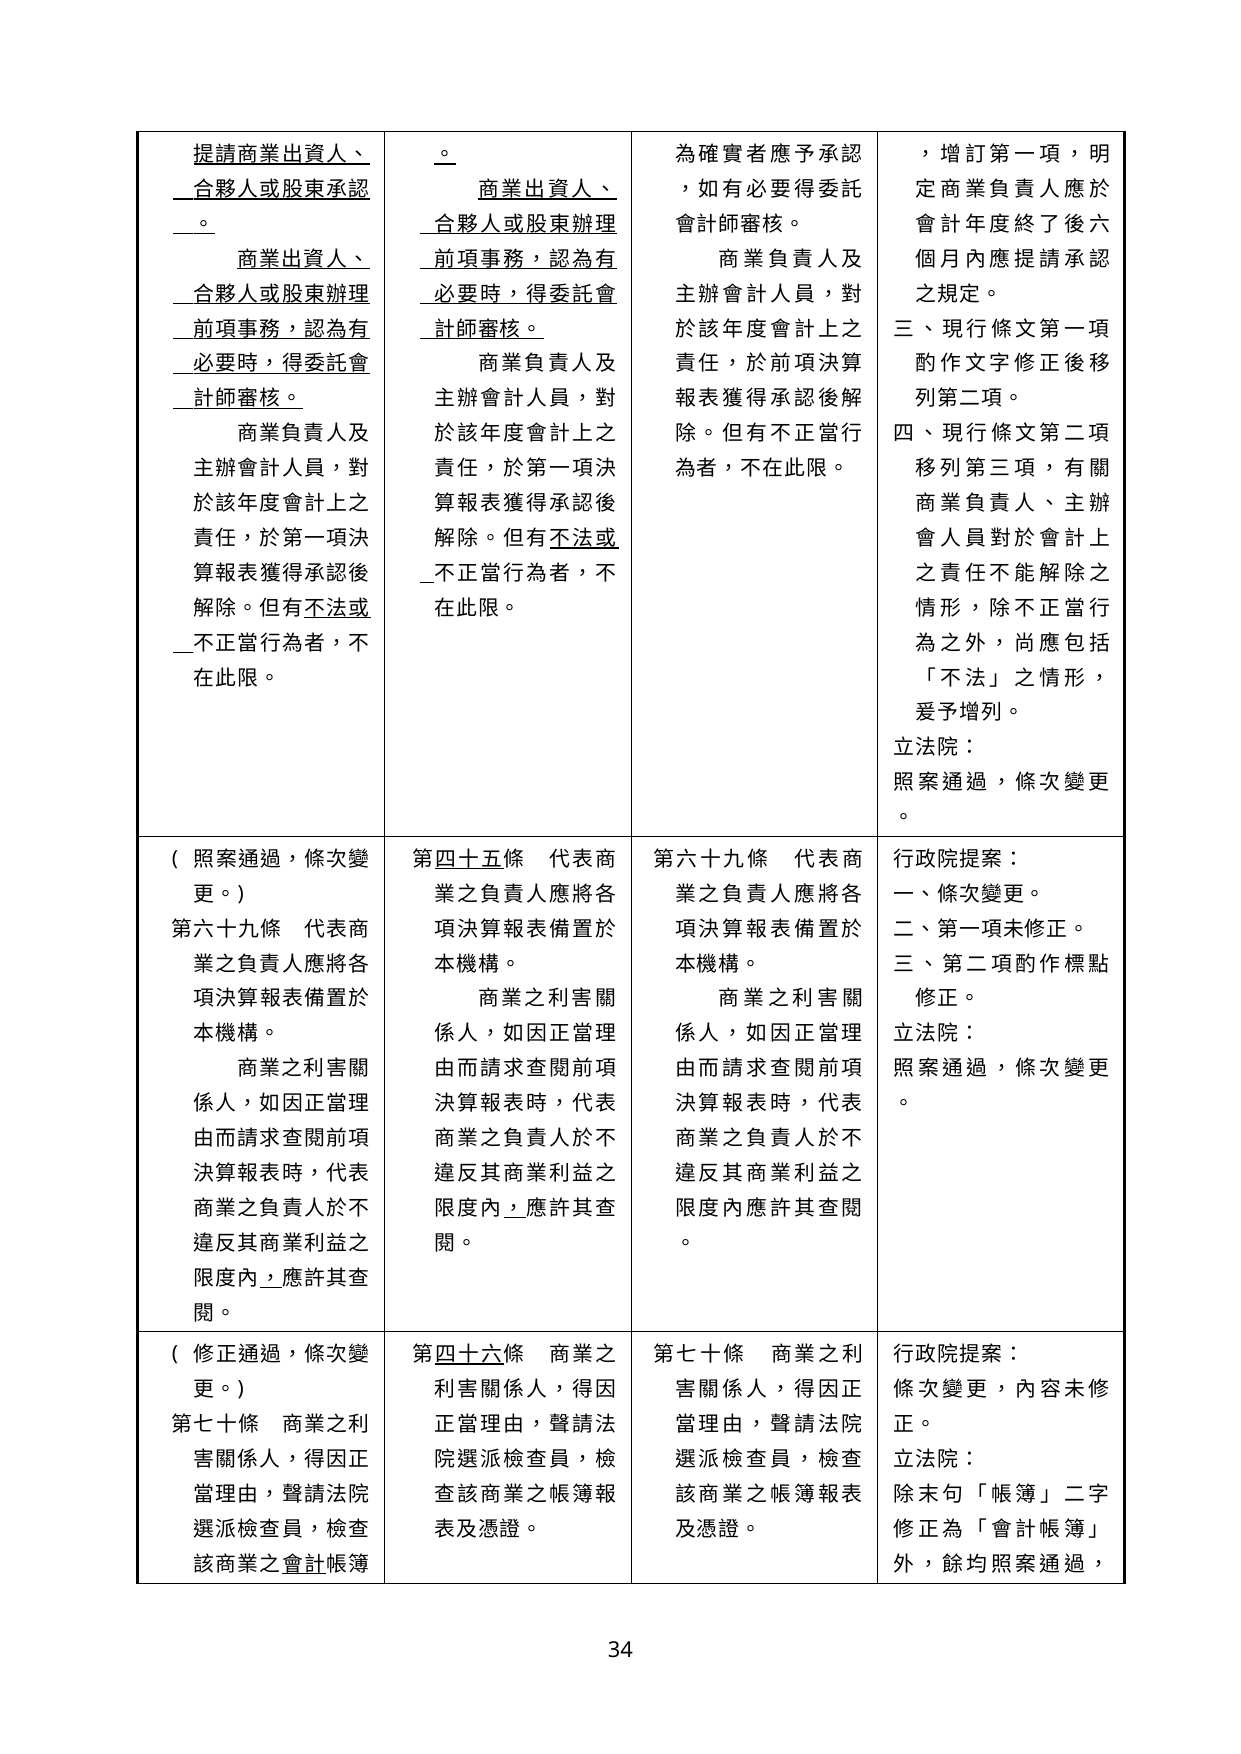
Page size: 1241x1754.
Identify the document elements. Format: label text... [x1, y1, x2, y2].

table_cell 行政院提案： 一、條次變更。 二、第一項未修正。 三、第二項酌作標點修正。 立法院： 照案通過，條次變更。 [878, 837, 1123, 1331]
table_cell ，增訂第一項，明定商業負責人應於會計年度終了後六個月內應提請承認之規定。 三、現行條文第一項酌作文字修正後移列第二項。 四、現行條文第二項移列第三項，有關商業負責人、主辦會人員對於會計上之責任不能解除之情形，除不正當行為之外，尚應包括「不法」之情形，爰予增列。 立法院： 照案通過，條次變更。 [878, 132, 1123, 836]
table_cell (修正通過，條次變更。) 第七十條 商業之利害關係人，得因正當理由，聲請法院選派檢查員，檢查該商業之會計帳簿 [139, 1332, 384, 1582]
table_cell 第四十六條 商業之利害關係人，得因正當理由，聲請法院選派檢查員，檢查該商業之帳簿報表及憑證。 [385, 1332, 631, 1582]
table_cell 。 商業出資人、合夥人或股東辦理前項事務，認為有必要時，得委託會計師審核。 商業負責人及主辦會計人員，對於該年度會計上之責任，於第一項決算報表獲得承認後解除。但有不法或不正當行為者，不在此限。 [385, 132, 631, 836]
table_cell 提請商業出資人、合夥人或股東承認。 商業出資人、合夥人或股東辦理前項事務，認為有必要時，得委託會計師審核。 商業負責人及主辦會計人員，對於該年度會計上之責任，於第一項決算報表獲得承認後解除。但有不法或不正當行為者，不在此限。 [139, 132, 384, 836]
table_cell (照案通過，條次變更。) 第六十九條 代表商業之負責人應將各項決算報表備置於本機構。 商業之利害關係人，如因正當理由而請求查閱前項決算報表時，代表商業之負責人於不違反其商業利益之限度內，應許其查閱。 [139, 837, 384, 1331]
table_cell 第四十五條 代表商業之負責人應將各項決算報表備置於本機構。 商業之利害關係人，如因正當理由而請求查閱前項決算報表時，代表商業之負責人於不違反其商業利益之限度內，應許其查閱。 [385, 837, 631, 1331]
table_cell 為確實者應予承認，如有必要得委託會計師審核。 商業負責人及主辦會計人員，對於該年度會計上之責任，於前項決算報表獲得承認後解除。但有不正當行為者，不在此限。 [632, 132, 877, 836]
table_cell 行政院提案： 條次變更，內容未修正。 立法院： 除末句「帳簿」二字修正為「會計帳簿」外，餘均照案通過， [878, 1332, 1123, 1582]
table_cell 第七十條 商業之利害關係人，得因正當理由，聲請法院選派檢查員，檢查該商業之帳簿報表及憑證。 [632, 1332, 877, 1582]
table_cell 第六十九條 代表商業之負責人應將各項決算報表備置於本機構。 商業之利害關係人，如因正當理由而請求查閱前項決算報表時，代表商業之負責人於不違反其商業利益之限度內應許其查閱。 [632, 837, 877, 1331]
